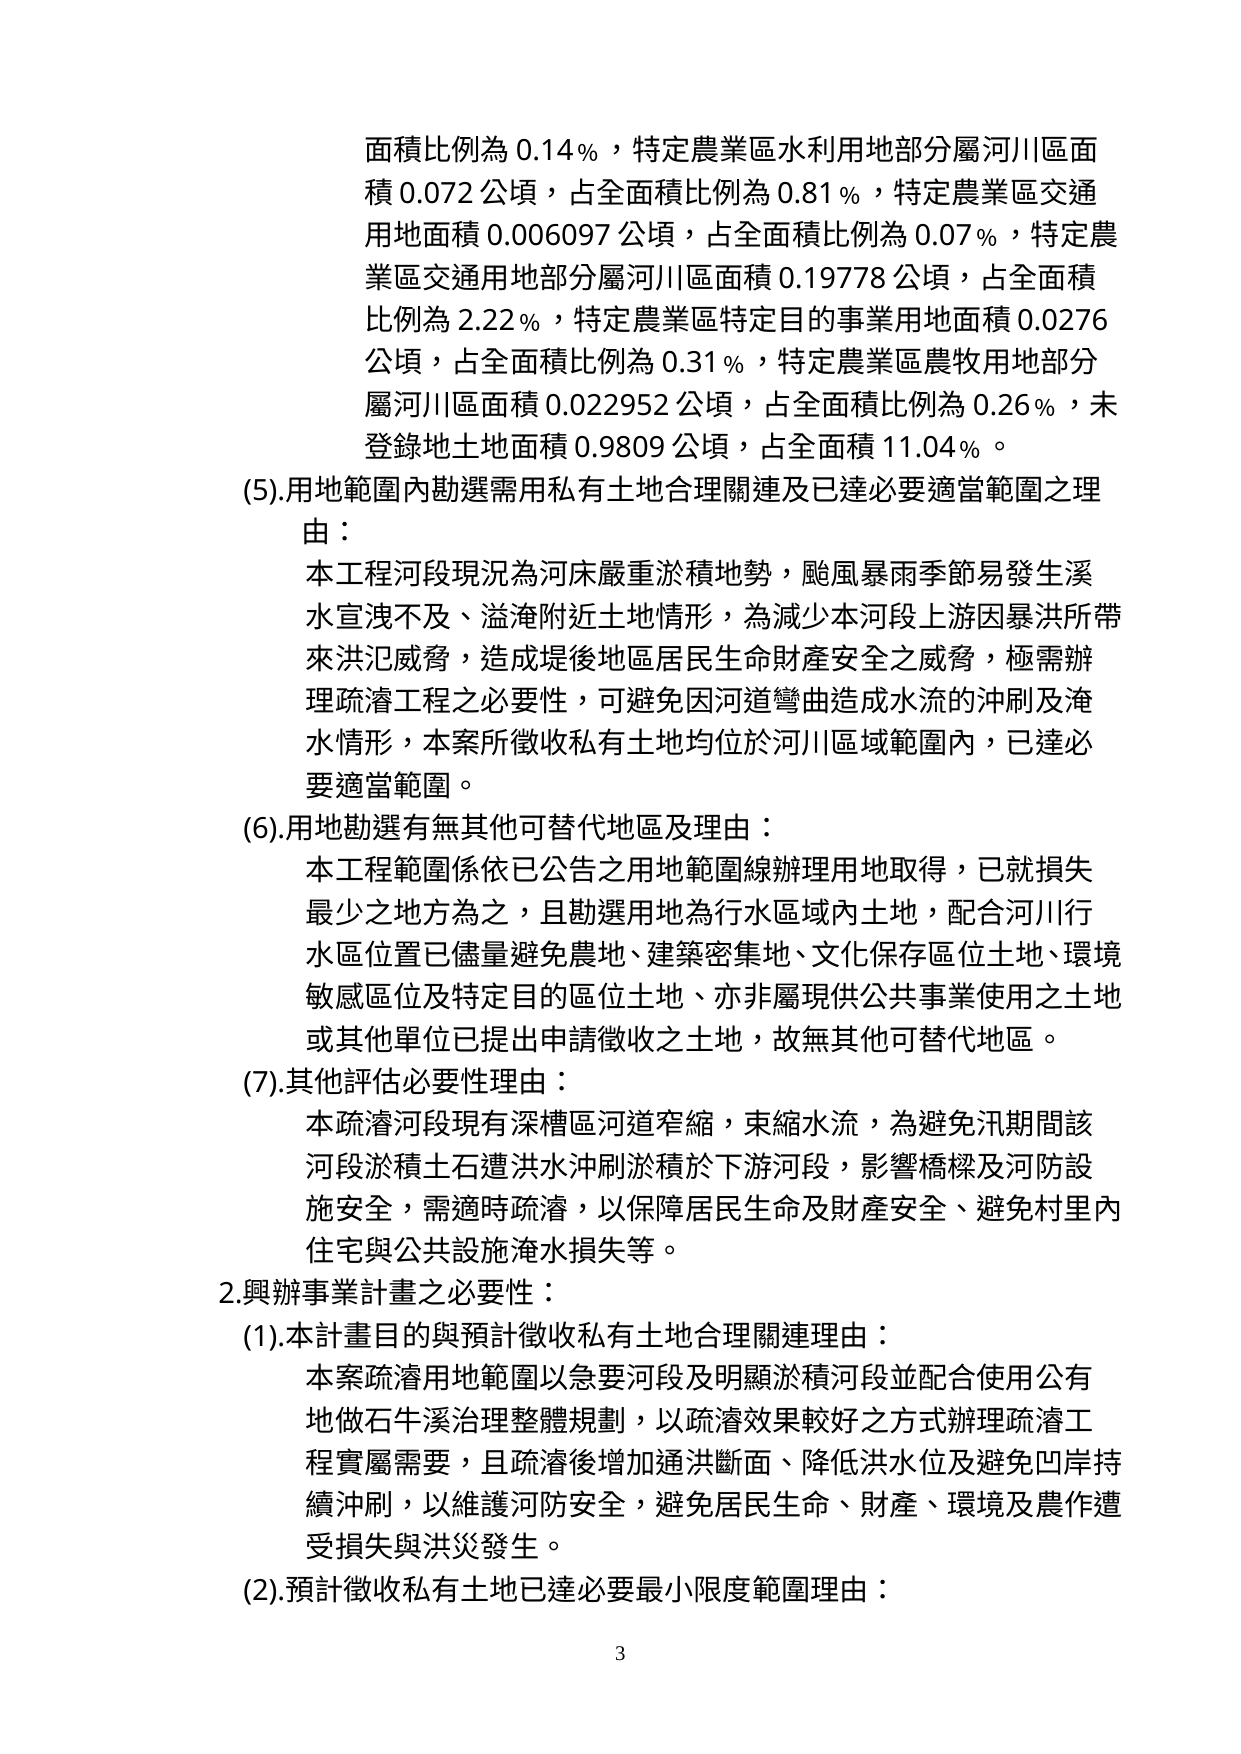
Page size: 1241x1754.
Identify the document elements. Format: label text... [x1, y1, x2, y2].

list 面積比例為0.14﹪，特定農業區水利用地部分屬河川區面積0.072公頃，占全面積比例為0.81﹪，特定農業區交通用地面積0.006097公頃，占全面積比例為0.07﹪，特定農業區交通用地部分屬河川區面積0.19778公頃，占全面積比例為2.22﹪，特定農業區特定目的事業用地面積0.0276公頃，占全面積比例為0.31﹪，特定農業區農牧用地部分屬河川區面積0.022952公頃，占全面積比例為0.26﹪，未登錄地土地面積0.9809公頃，占全面積11.04﹪。 [306, 127, 1122, 466]
text 2.興辦事業計畫之必要性： [218, 1270, 1122, 1312]
text (5).用地範圍內勘選需用私有土地合理關連及已達必要適當範圍之理由： [243, 466, 1122, 551]
text 本工程河段現況為河床嚴重淤積地勢，颱風暴雨季節易發生溪水宣洩不及、溢淹附近土地情形，為減少本河段上游因暴洪所帶來洪氾威脅，造成堤後地區居民生命財產安全之威脅，極需辦理疏濬工程之必要性，可避免因河道彎曲造成水流的沖刷及淹水情形，本案所徵收私有土地均位於河川區域範圍內，已達必要適當範圍。 [306, 551, 1122, 804]
text (6).用地勘選有無其他可替代地區及理由： [243, 804, 1122, 847]
text (2).預計徵收私有土地已達必要最小限度範圍理由： [243, 1566, 1122, 1609]
text (1).本計畫目的與預計徵收私有土地合理關連理由： [243, 1312, 1122, 1355]
text 本案疏濬用地範圍以急要河段及明顯淤積河段並配合使用公有地做石牛溪治理整體規劃，以疏濬效果較好之方式辦理疏濬工程實屬需要，且疏濬後增加通洪斷面、降低洪水位及避免凹岸持續沖刷，以維護河防安全，避免居民生命、財產、環境及農作遭受損失與洪災發生。 [306, 1355, 1122, 1566]
text 本工程範圍係依已公告之用地範圍線辦理用地取得，已就損失最少之地方為之，且勘選用地為行水區域內土地，配合河川行水區位置已儘量避免農地、建築密集地、文化保存區位土地、環境敏感區位及特定目的區位土地、亦非屬現供公共事業使用之土地或其他單位已提出申請徵收之土地，故無其他可替代地區。 [306, 847, 1122, 1058]
text 本疏濬河段現有深槽區河道窄縮，束縮水流，為避免汛期間該河段淤積土石遭洪水沖刷淤積於下游河段，影響橋樑及河防設施安全，需適時疏濬，以保障居民生命及財產安全、避免村里內住宅與公共設施淹水損失等。 [306, 1101, 1122, 1270]
text (7).其他評估必要性理由： [243, 1058, 1122, 1101]
